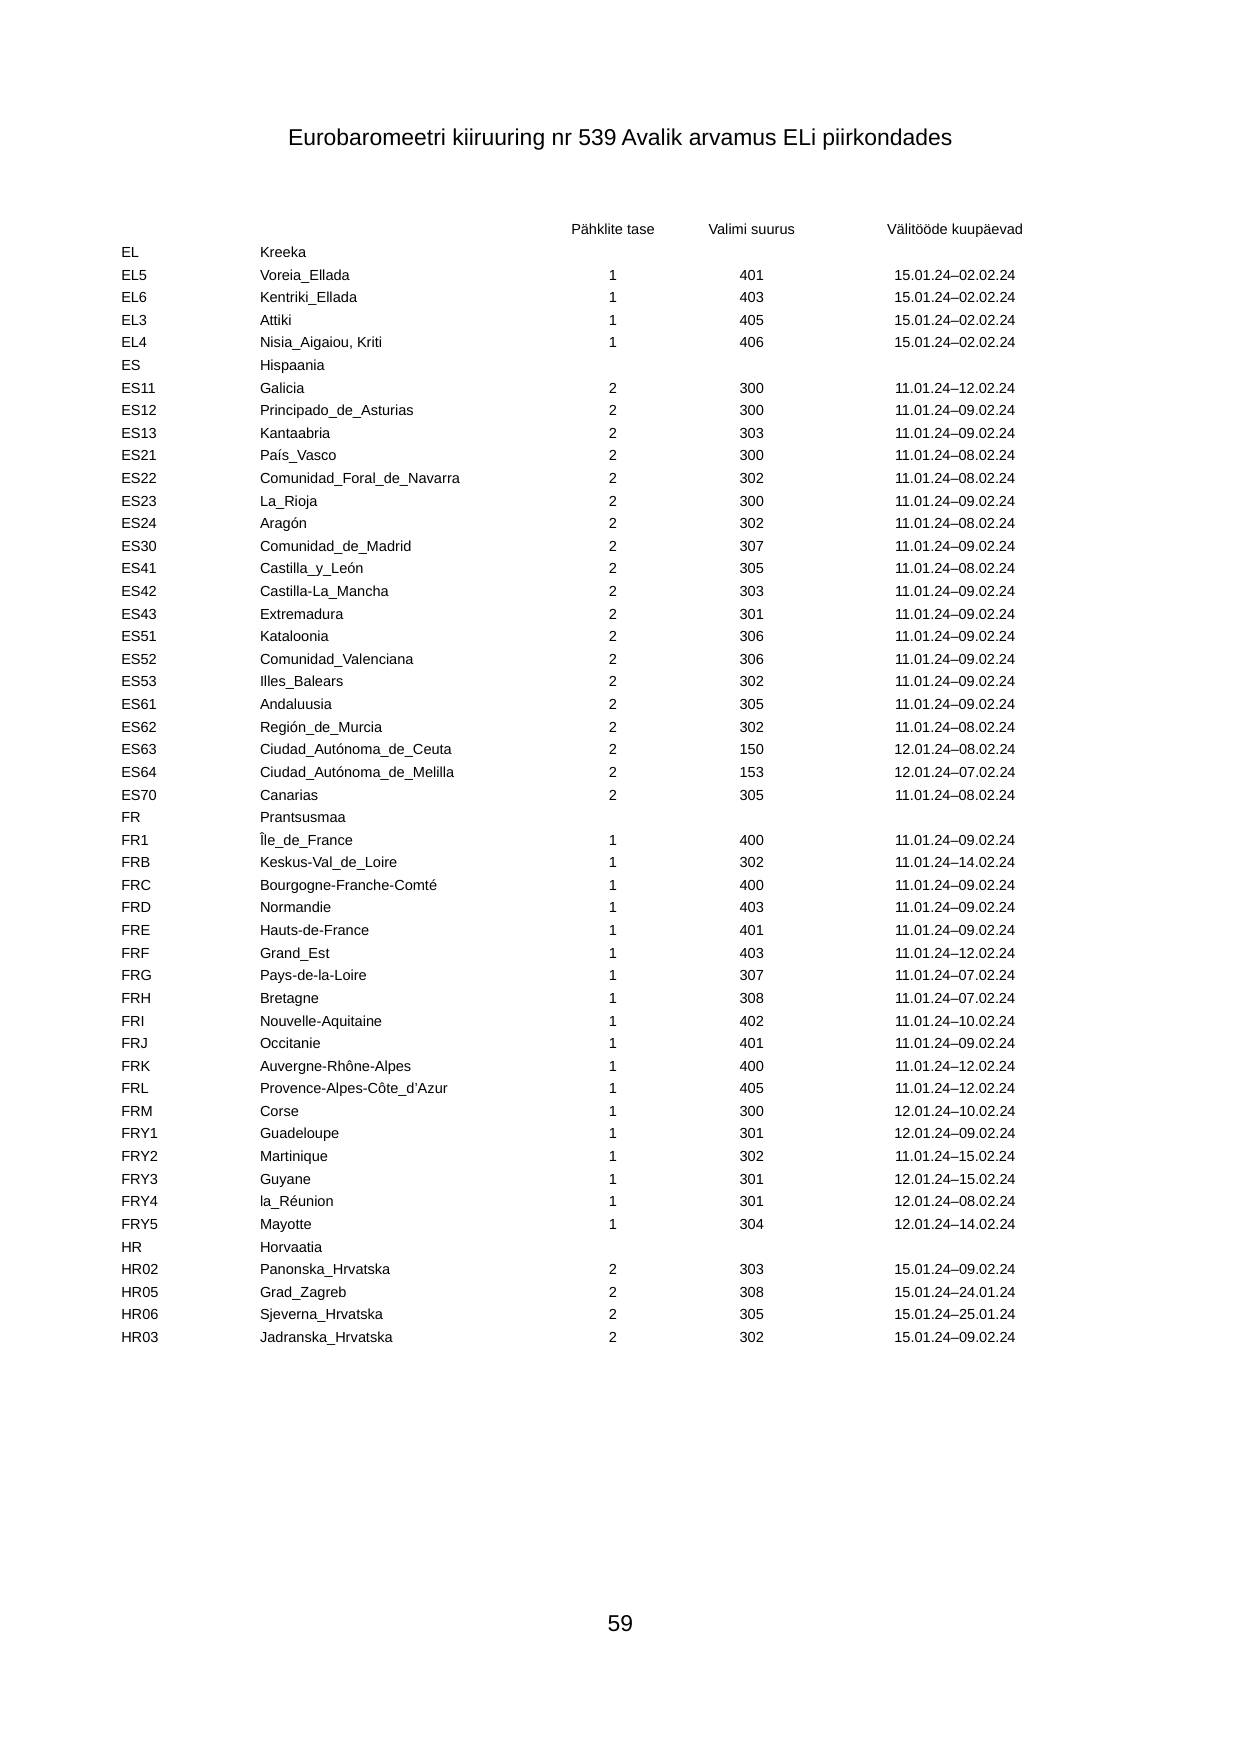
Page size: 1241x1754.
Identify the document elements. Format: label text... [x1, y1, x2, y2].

table_cell Región_de_Murcia [257, 715, 543, 738]
table_cell 11.01.24–12.02.24 [821, 1055, 1089, 1077]
table_header [118, 218, 257, 241]
table_cell Mayotte [257, 1213, 543, 1235]
table_cell 2 [544, 625, 682, 648]
table_cell FR [118, 806, 257, 828]
table_cell 302 [682, 851, 821, 874]
table_cell 2 [544, 670, 682, 693]
table_cell [544, 354, 682, 376]
table_cell Castilla_y_León [257, 557, 543, 580]
table_cell 1 [544, 919, 682, 941]
table_cell Occitanie [257, 1032, 543, 1054]
table_cell 1 [544, 286, 682, 308]
table_cell 305 [682, 783, 821, 806]
table_cell Ciudad_Autónoma_de_Melilla [257, 761, 543, 783]
table_cell 306 [682, 648, 821, 670]
table_cell 406 [682, 331, 821, 354]
table_cell EL5 [118, 263, 257, 286]
table_cell Hispaania [257, 354, 543, 376]
table_cell 307 [682, 535, 821, 557]
table_cell 304 [682, 1213, 821, 1235]
table_cell 1 [544, 1009, 682, 1032]
table_cell [682, 1235, 821, 1258]
table_cell 2 [544, 1326, 682, 1348]
table_cell 2 [544, 580, 682, 602]
table_cell Nouvelle-Aquitaine [257, 1009, 543, 1032]
table_cell FRC [118, 874, 257, 896]
table_cell 2 [544, 738, 682, 761]
table_cell ES11 [118, 376, 257, 399]
table_cell 2 [544, 761, 682, 783]
table_cell 1 [544, 987, 682, 1009]
table_header Välitööde kuupäevad [821, 218, 1089, 241]
table_cell 400 [682, 874, 821, 896]
table_cell EL4 [118, 331, 257, 354]
table_cell ES70 [118, 783, 257, 806]
table_cell 1 [544, 1190, 682, 1213]
table_header Pähklite tase [544, 218, 682, 241]
table_cell 308 [682, 987, 821, 1009]
table_cell ES30 [118, 535, 257, 557]
table_cell 306 [682, 625, 821, 648]
table_cell 2 [544, 1303, 682, 1326]
table_cell 300 [682, 444, 821, 467]
table_cell HR05 [118, 1281, 257, 1303]
table_cell 11.01.24–09.02.24 [821, 874, 1089, 896]
table_cell Normandie [257, 896, 543, 919]
table_cell 1 [544, 263, 682, 286]
table_cell 1 [544, 1145, 682, 1167]
table_cell Sjeverna_Hrvatska [257, 1303, 543, 1326]
table_cell Pays-de-la-Loire [257, 964, 543, 987]
table_cell 15.01.24–02.02.24 [821, 286, 1089, 308]
table_cell 2 [544, 557, 682, 580]
table_cell 11.01.24–09.02.24 [821, 399, 1089, 422]
table_cell FR1 [118, 829, 257, 851]
table_cell Grand_Est [257, 941, 543, 964]
table_cell Voreia_Ellada [257, 263, 543, 286]
table_cell 11.01.24–08.02.24 [821, 444, 1089, 467]
table_cell ES42 [118, 580, 257, 602]
table_cell [682, 354, 821, 376]
table_cell ES64 [118, 761, 257, 783]
table_cell FRY1 [118, 1122, 257, 1145]
table_cell 403 [682, 286, 821, 308]
table_cell FRY2 [118, 1145, 257, 1167]
table_cell 300 [682, 376, 821, 399]
table_cell Comunidad_Valenciana [257, 648, 543, 670]
table_cell 11.01.24–09.02.24 [821, 919, 1089, 941]
table_cell 303 [682, 422, 821, 444]
table_cell 301 [682, 1168, 821, 1190]
table_cell ES62 [118, 715, 257, 738]
table_cell [821, 241, 1089, 263]
table_cell 11.01.24–08.02.24 [821, 512, 1089, 534]
table_cell ES24 [118, 512, 257, 534]
table_cell 302 [682, 715, 821, 738]
table_cell Martinique [257, 1145, 543, 1167]
table_cell HR [118, 1235, 257, 1258]
table_cell 302 [682, 670, 821, 693]
table_cell 12.01.24–08.02.24 [821, 738, 1089, 761]
table_cell ES51 [118, 625, 257, 648]
table_cell 2 [544, 1258, 682, 1281]
table_cell ES23 [118, 489, 257, 512]
table_cell FRE [118, 919, 257, 941]
table_cell ES61 [118, 693, 257, 715]
table_cell 400 [682, 829, 821, 851]
table_cell Provence-Alpes-Côte_d’Azur [257, 1077, 543, 1100]
table_cell 12.01.24–10.02.24 [821, 1100, 1089, 1122]
table_cell 150 [682, 738, 821, 761]
table_cell 11.01.24–10.02.24 [821, 1009, 1089, 1032]
table_cell FRD [118, 896, 257, 919]
table_cell Jadranska_Hrvatska [257, 1326, 543, 1348]
table_cell 2 [544, 715, 682, 738]
table_header [257, 218, 543, 241]
table_cell 11.01.24–09.02.24 [821, 603, 1089, 625]
table_cell 300 [682, 1100, 821, 1122]
table_cell 11.01.24–08.02.24 [821, 467, 1089, 489]
table_cell 305 [682, 557, 821, 580]
table_cell 303 [682, 1258, 821, 1281]
table_cell 11.01.24–15.02.24 [821, 1145, 1089, 1167]
table_cell 11.01.24–08.02.24 [821, 715, 1089, 738]
table_cell FRB [118, 851, 257, 874]
table_cell 11.01.24–12.02.24 [821, 941, 1089, 964]
table_cell Bretagne [257, 987, 543, 1009]
table_cell 15.01.24–25.01.24 [821, 1303, 1089, 1326]
table_cell 11.01.24–09.02.24 [821, 1032, 1089, 1054]
table_cell Hauts-de-France [257, 919, 543, 941]
table_cell 2 [544, 535, 682, 557]
table_cell Comunidad_de_Madrid [257, 535, 543, 557]
table_cell 401 [682, 263, 821, 286]
table_cell 11.01.24–14.02.24 [821, 851, 1089, 874]
table_cell Horvaatia [257, 1235, 543, 1258]
table_cell 401 [682, 919, 821, 941]
table_cell ES53 [118, 670, 257, 693]
table_cell Prantsusmaa [257, 806, 543, 828]
table_cell 11.01.24–09.02.24 [821, 670, 1089, 693]
table_cell Corse [257, 1100, 543, 1122]
table_cell EL3 [118, 309, 257, 331]
table_cell 401 [682, 1032, 821, 1054]
table_cell 11.01.24–09.02.24 [821, 535, 1089, 557]
table_cell HR02 [118, 1258, 257, 1281]
table_cell Guyane [257, 1168, 543, 1190]
table_cell 308 [682, 1281, 821, 1303]
table_cell 307 [682, 964, 821, 987]
table_cell Comunidad_Foral_de_Navarra [257, 467, 543, 489]
table_cell 303 [682, 580, 821, 602]
table_cell Castilla-La_Mancha [257, 580, 543, 602]
table_cell FRK [118, 1055, 257, 1077]
table_cell 302 [682, 512, 821, 534]
table_cell 2 [544, 783, 682, 806]
table_cell 11.01.24–09.02.24 [821, 693, 1089, 715]
table_cell 2 [544, 648, 682, 670]
table_cell FRF [118, 941, 257, 964]
table_cell 301 [682, 603, 821, 625]
table_cell 1 [544, 1122, 682, 1145]
table_cell 11.01.24–07.02.24 [821, 964, 1089, 987]
table_cell 1 [544, 1032, 682, 1054]
table_cell 2 [544, 603, 682, 625]
table_cell Illes_Balears [257, 670, 543, 693]
table_cell Kentriki_Ellada [257, 286, 543, 308]
table_cell 1 [544, 1055, 682, 1077]
table_cell [682, 241, 821, 263]
table_cell [821, 1235, 1089, 1258]
table_cell 153 [682, 761, 821, 783]
table_cell 15.01.24–02.02.24 [821, 331, 1089, 354]
table_cell 2 [544, 1281, 682, 1303]
table_cell 1 [544, 309, 682, 331]
table_cell 11.01.24–12.02.24 [821, 1077, 1089, 1100]
table_cell 2 [544, 512, 682, 534]
table_cell Nisia_Aigaiou, Kriti [257, 331, 543, 354]
table_cell ES12 [118, 399, 257, 422]
table_cell FRY3 [118, 1168, 257, 1190]
table_cell 300 [682, 489, 821, 512]
table_cell 2 [544, 467, 682, 489]
table_cell HR06 [118, 1303, 257, 1326]
table_cell 15.01.24–02.02.24 [821, 263, 1089, 286]
table_cell 11.01.24–09.02.24 [821, 829, 1089, 851]
table_cell HR03 [118, 1326, 257, 1348]
table_cell [544, 241, 682, 263]
table_header Valimi suurus [682, 218, 821, 241]
table_cell Île_de_France [257, 829, 543, 851]
table_cell 301 [682, 1122, 821, 1145]
table_cell 402 [682, 1009, 821, 1032]
table_cell 11.01.24–09.02.24 [821, 896, 1089, 919]
table_cell Principado_de_Asturias [257, 399, 543, 422]
table_cell ES43 [118, 603, 257, 625]
table_cell ES52 [118, 648, 257, 670]
table_cell Aragón [257, 512, 543, 534]
table_cell 12.01.24–15.02.24 [821, 1168, 1089, 1190]
table_cell ES63 [118, 738, 257, 761]
table_cell Ciudad_Autónoma_de_Ceuta [257, 738, 543, 761]
table_cell 302 [682, 1326, 821, 1348]
table_cell ES41 [118, 557, 257, 580]
table_cell 15.01.24–02.02.24 [821, 309, 1089, 331]
table_cell 2 [544, 399, 682, 422]
table_cell 1 [544, 964, 682, 987]
table_cell Auvergne-Rhône-Alpes [257, 1055, 543, 1077]
table_cell País_Vasco [257, 444, 543, 467]
table_cell [544, 806, 682, 828]
table_cell FRI [118, 1009, 257, 1032]
table_cell Attiki [257, 309, 543, 331]
table_cell 11.01.24–08.02.24 [821, 557, 1089, 580]
table_cell 11.01.24–09.02.24 [821, 648, 1089, 670]
table_cell ES13 [118, 422, 257, 444]
table_cell 403 [682, 941, 821, 964]
table_cell [682, 806, 821, 828]
table_cell Grad_Zagreb [257, 1281, 543, 1303]
table_cell [821, 806, 1089, 828]
table_cell 2 [544, 444, 682, 467]
table_cell 15.01.24–24.01.24 [821, 1281, 1089, 1303]
table_cell 1 [544, 1100, 682, 1122]
table_cell 2 [544, 489, 682, 512]
table_cell FRJ [118, 1032, 257, 1054]
table_cell Kreeka [257, 241, 543, 263]
table_cell [544, 1235, 682, 1258]
table_cell Panonska_Hrvatska [257, 1258, 543, 1281]
table_cell Galicia [257, 376, 543, 399]
table_cell 1 [544, 874, 682, 896]
table_cell FRY5 [118, 1213, 257, 1235]
table_cell 2 [544, 376, 682, 399]
table_cell 11.01.24–09.02.24 [821, 625, 1089, 648]
table_cell EL6 [118, 286, 257, 308]
table_cell Canarias [257, 783, 543, 806]
table_cell 11.01.24–12.02.24 [821, 376, 1089, 399]
table_cell 405 [682, 309, 821, 331]
table_cell 11.01.24–07.02.24 [821, 987, 1089, 1009]
table_cell 12.01.24–08.02.24 [821, 1190, 1089, 1213]
table_cell 305 [682, 1303, 821, 1326]
table_cell 1 [544, 829, 682, 851]
table_cell 15.01.24–09.02.24 [821, 1326, 1089, 1348]
table_cell FRY4 [118, 1190, 257, 1213]
table_cell 1 [544, 1077, 682, 1100]
table_cell FRM [118, 1100, 257, 1122]
table_cell la_Réunion [257, 1190, 543, 1213]
table_cell 1 [544, 1213, 682, 1235]
table_cell ES22 [118, 467, 257, 489]
table_cell Kataloonia [257, 625, 543, 648]
table_cell 12.01.24–07.02.24 [821, 761, 1089, 783]
table_cell Guadeloupe [257, 1122, 543, 1145]
table_cell 302 [682, 1145, 821, 1167]
table_cell 2 [544, 693, 682, 715]
table_cell ES [118, 354, 257, 376]
table_cell 11.01.24–09.02.24 [821, 422, 1089, 444]
table_cell Andaluusia [257, 693, 543, 715]
table_cell FRL [118, 1077, 257, 1100]
table_cell 403 [682, 896, 821, 919]
table_cell 15.01.24–09.02.24 [821, 1258, 1089, 1281]
table_cell Bourgogne-Franche-Comté [257, 874, 543, 896]
table_cell 400 [682, 1055, 821, 1077]
table_cell 405 [682, 1077, 821, 1100]
table_cell 11.01.24–09.02.24 [821, 489, 1089, 512]
table_cell FRH [118, 987, 257, 1009]
table_cell Kantaabria [257, 422, 543, 444]
table_cell 12.01.24–14.02.24 [821, 1213, 1089, 1235]
table_cell ES21 [118, 444, 257, 467]
table_cell 1 [544, 896, 682, 919]
table_cell 302 [682, 467, 821, 489]
table_cell 1 [544, 1168, 682, 1190]
table_cell 1 [544, 941, 682, 964]
table_cell EL [118, 241, 257, 263]
table_cell 1 [544, 331, 682, 354]
table_cell 12.01.24–09.02.24 [821, 1122, 1089, 1145]
table_cell [821, 354, 1089, 376]
table_cell 305 [682, 693, 821, 715]
table_cell FRG [118, 964, 257, 987]
table_cell 2 [544, 422, 682, 444]
table_cell La_Rioja [257, 489, 543, 512]
table_cell Extremadura [257, 603, 543, 625]
table_cell 300 [682, 399, 821, 422]
table_cell Keskus-Val_de_Loire [257, 851, 543, 874]
table_cell 301 [682, 1190, 821, 1213]
table_cell 11.01.24–08.02.24 [821, 783, 1089, 806]
table_cell 1 [544, 851, 682, 874]
table_cell 11.01.24–09.02.24 [821, 580, 1089, 602]
